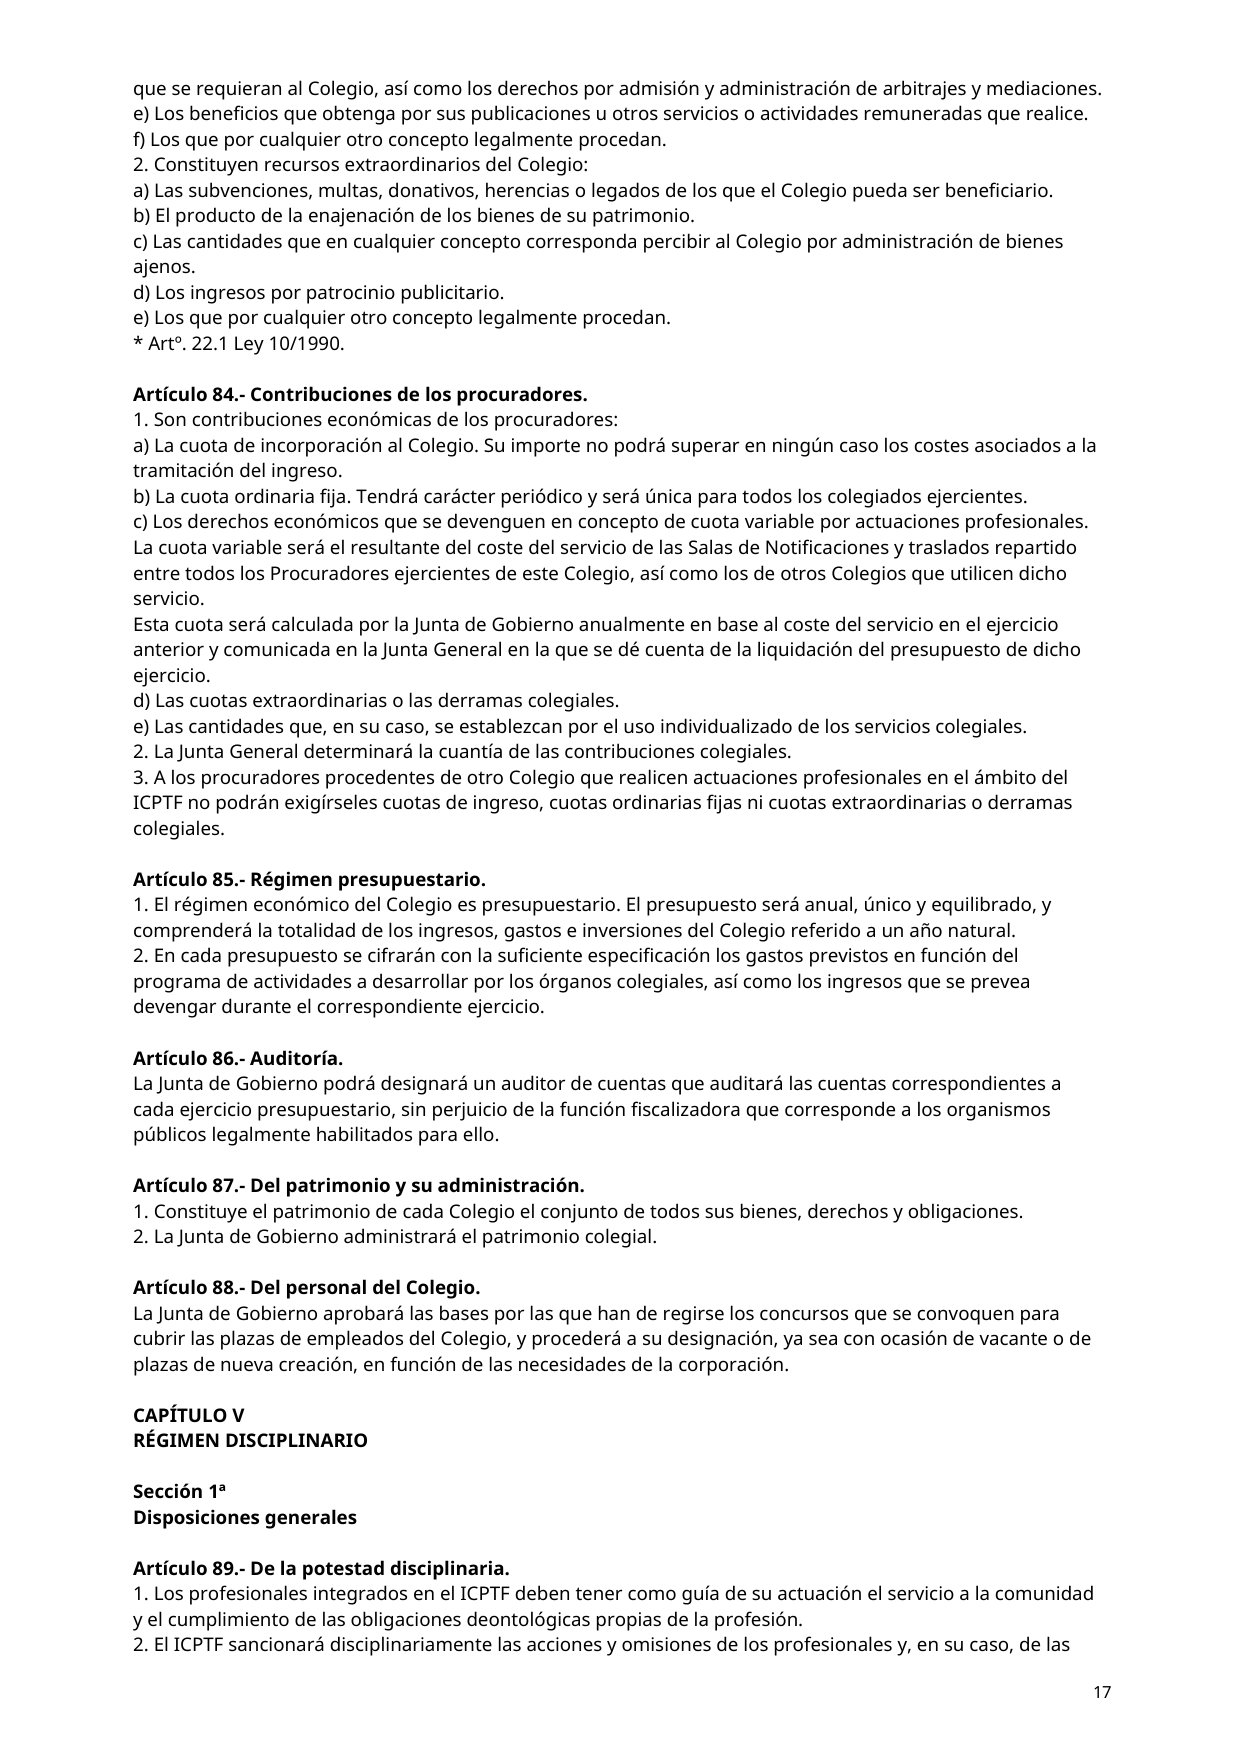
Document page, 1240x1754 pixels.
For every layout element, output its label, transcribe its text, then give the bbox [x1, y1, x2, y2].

text Artículo 84.- Contribuciones de los procuradores. [133, 381, 1107, 407]
text * Artº. 22.1 Ley 10/1990. [133, 330, 1107, 356]
text 2. Constituyen recursos extraordinarios del Colegio: [133, 152, 1107, 177]
text d) Los ingresos por patrocinio publicitario. [133, 279, 1107, 305]
text Esta cuota será calculada por la Junta de Gobierno anualmente en base al coste del servicio en el ejercicio anterior y comunicada en la Junta General en la que se dé cuenta de la liquidación del presupuesto de dicho ejercicio. [133, 611, 1107, 687]
text 3. A los procuradores procedentes de otro Colegio que realicen actuaciones profesionales en el ámbito del ICPTF no podrán exigírseles cuotas de ingreso, cuotas ordinarias fijas ni cuotas extraordinarias o derramas colegiales. [133, 764, 1107, 841]
text e) Las cantidades que, en su caso, se establezcan por el uso individualizado de los servicios colegiales. [133, 713, 1107, 738]
text Artículo 88.- Del personal del Colegio. [133, 1274, 1107, 1300]
text e) Los beneficios que obtenga por sus publicaciones u otros servicios o actividades remuneradas que realice. [133, 101, 1107, 126]
text 1. Los profesionales integrados en el ICPTF deben tener como guía de su actuación el servicio a la comunidad y el cumplimiento de las obligaciones deontológicas propias de la profesión. [133, 1581, 1107, 1632]
text Artículo 86.- Auditoría. [133, 1045, 1107, 1070]
text Artículo 87.- Del patrimonio y su administración. [133, 1172, 1107, 1198]
text b) El producto de la enajenación de los bienes de su patrimonio. [133, 203, 1107, 228]
text RÉGIMEN DISCIPLINARIO [133, 1428, 1107, 1453]
text La Junta de Gobierno podrá designará un auditor de cuentas que auditará las cuentas correspondientes a cada ejercicio presupuestario, sin perjuicio de la función fiscalizadora que corresponde a los organismos públicos legalmente habilitados para ello. [133, 1070, 1107, 1147]
text Disposiciones generales [133, 1504, 1107, 1530]
text 2. La Junta de Gobierno administrará el patrimonio colegial. [133, 1223, 1107, 1249]
text c) Los derechos económicos que se devenguen en concepto de cuota variable por actuaciones profesionales. La cuota variable será el resultante del coste del servicio de las Salas de Notificaciones y traslados repartido entre todos los Procuradores ejercientes de este Colegio, así como los de otros Colegios que utilicen dicho servicio. [133, 509, 1107, 611]
text f) Los que por cualquier otro concepto legalmente procedan. [133, 126, 1107, 152]
text d) Las cuotas extraordinarias o las derramas colegiales. [133, 687, 1107, 713]
text CAPÍTULO V [133, 1402, 1107, 1428]
text b) La cuota ordinaria fija. Tendrá carácter periódico y será única para todos los colegiados ejercientes. [133, 483, 1107, 509]
text La Junta de Gobierno aprobará las bases por las que han de regirse los concursos que se convoquen para cubrir las plazas de empleados del Colegio, y procederá a su designación, ya sea con ocasión de vacante o de plazas de nueva creación, en función de las necesidades de la corporación. [133, 1300, 1107, 1377]
text c) Las cantidades que en cualquier concepto corresponda percibir al Colegio por administración de bienes ajenos. [133, 228, 1107, 279]
text Artículo 89.- De la potestad disciplinaria. [133, 1555, 1107, 1581]
text a) Las subvenciones, multas, donativos, herencias o legados de los que el Colegio pueda ser beneficiario. [133, 177, 1107, 203]
text 2. La Junta General determinará la cuantía de las contribuciones colegiales. [133, 738, 1107, 764]
text Sección 1ª [133, 1479, 1107, 1504]
text a) La cuota de incorporación al Colegio. Su importe no podrá superar en ningún caso los costes asociados a la tramitación del ingreso. [133, 432, 1107, 483]
text e) Los que por cualquier otro concepto legalmente procedan. [133, 305, 1107, 330]
text 1. El régimen económico del Colegio es presupuestario. El presupuesto será anual, único y equilibrado, y comprenderá la totalidad de los ingresos, gastos e inversiones del Colegio referido a un año natural. [133, 892, 1107, 943]
text que se requieran al Colegio, así como los derechos por admisión y administración de arbitrajes y mediaciones. [133, 75, 1107, 101]
text 1. Constituye el patrimonio de cada Colegio el conjunto de todos sus bienes, derechos y obligaciones. [133, 1198, 1107, 1223]
text Artículo 85.- Régimen presupuestario. [133, 866, 1107, 892]
text 2. El ICPTF sancionará disciplinariamente las acciones y omisiones de los profesionales y, en su caso, de las [133, 1632, 1107, 1657]
text 1. Son contribuciones económicas de los procuradores: [133, 407, 1107, 432]
text 2. En cada presupuesto se cifrarán con la suficiente especificación los gastos previstos en función del programa de actividades a desarrollar por los órganos colegiales, así como los ingresos que se prevea devengar durante el correspondiente ejercicio. [133, 943, 1107, 1019]
